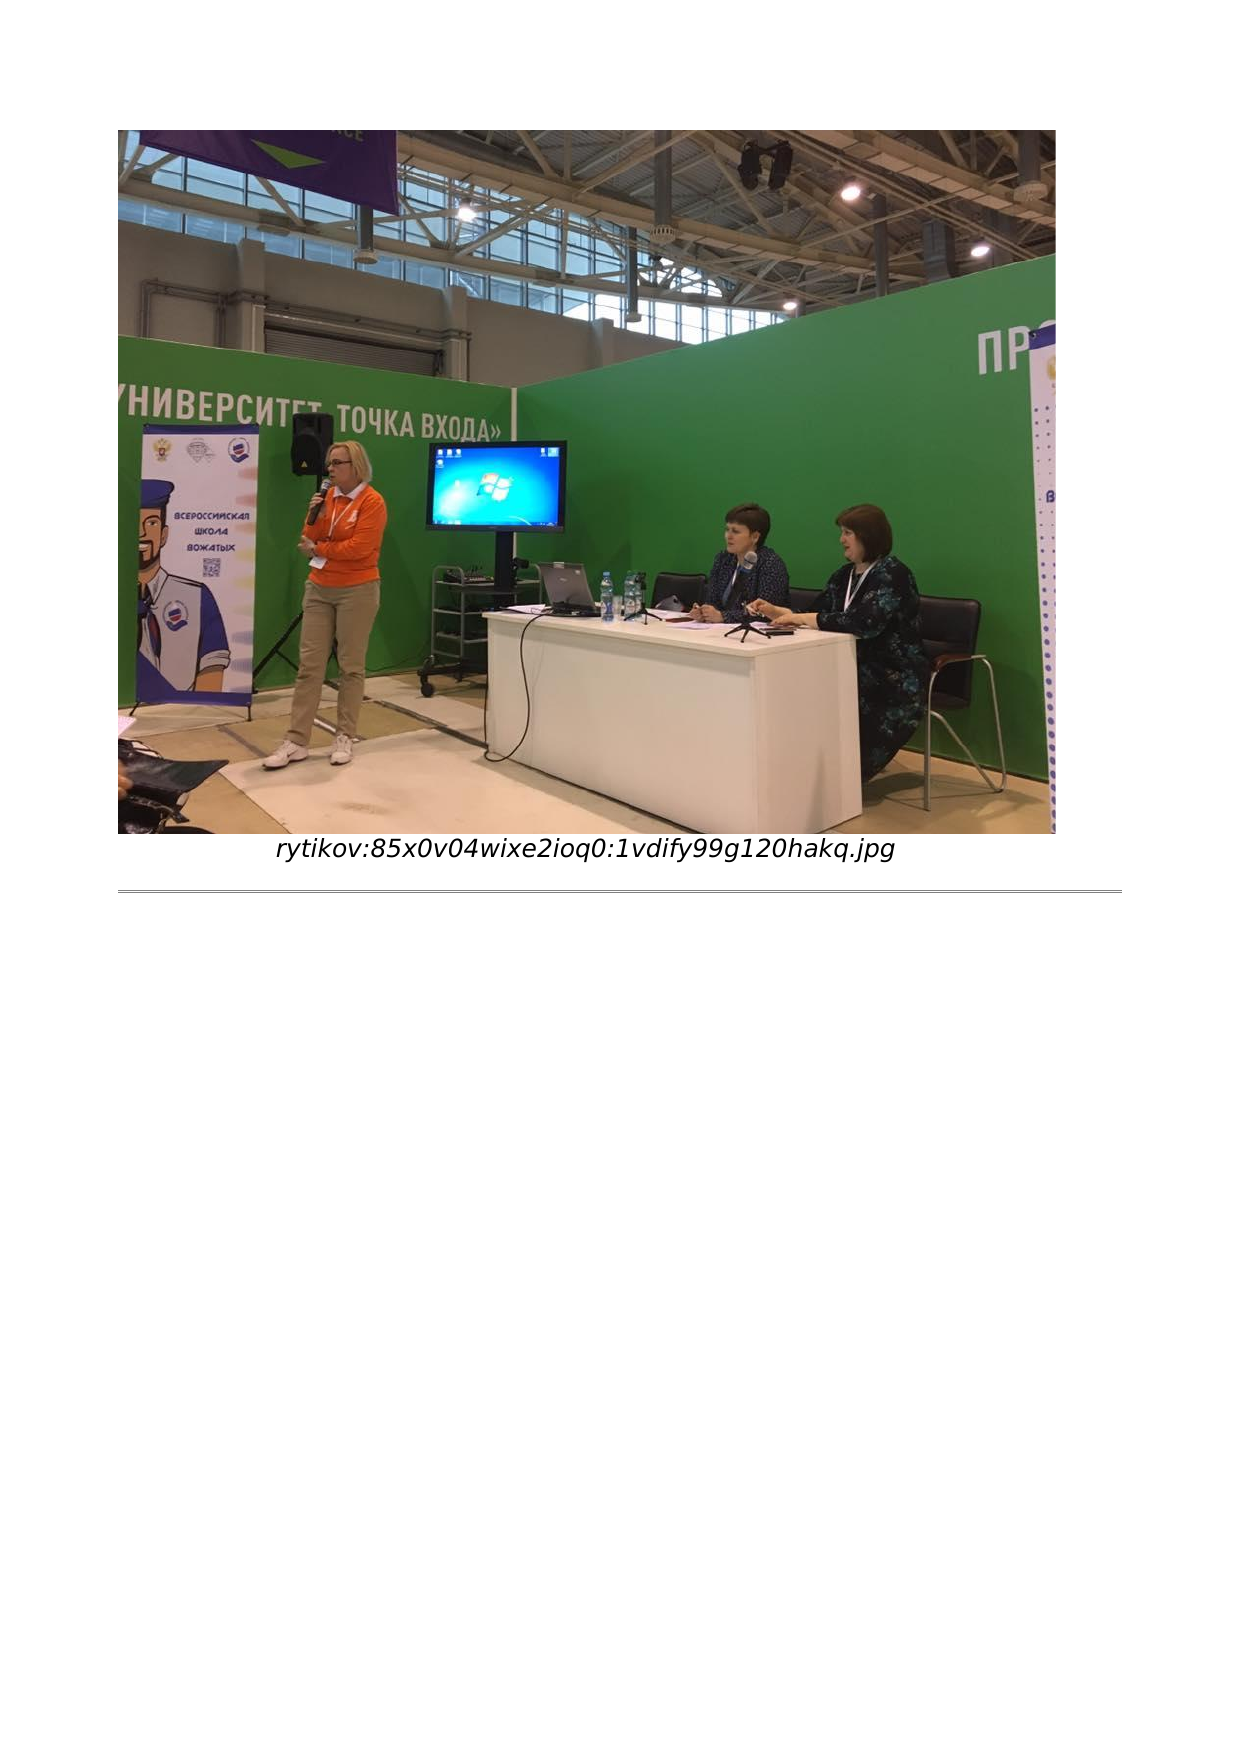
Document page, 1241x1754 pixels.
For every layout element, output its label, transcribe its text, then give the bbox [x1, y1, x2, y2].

picture [118, 130, 1056, 834]
text rytikov:85x0v04wixe2ioq0:1vdify99g120hakq.jpg [118, 834, 1056, 863]
